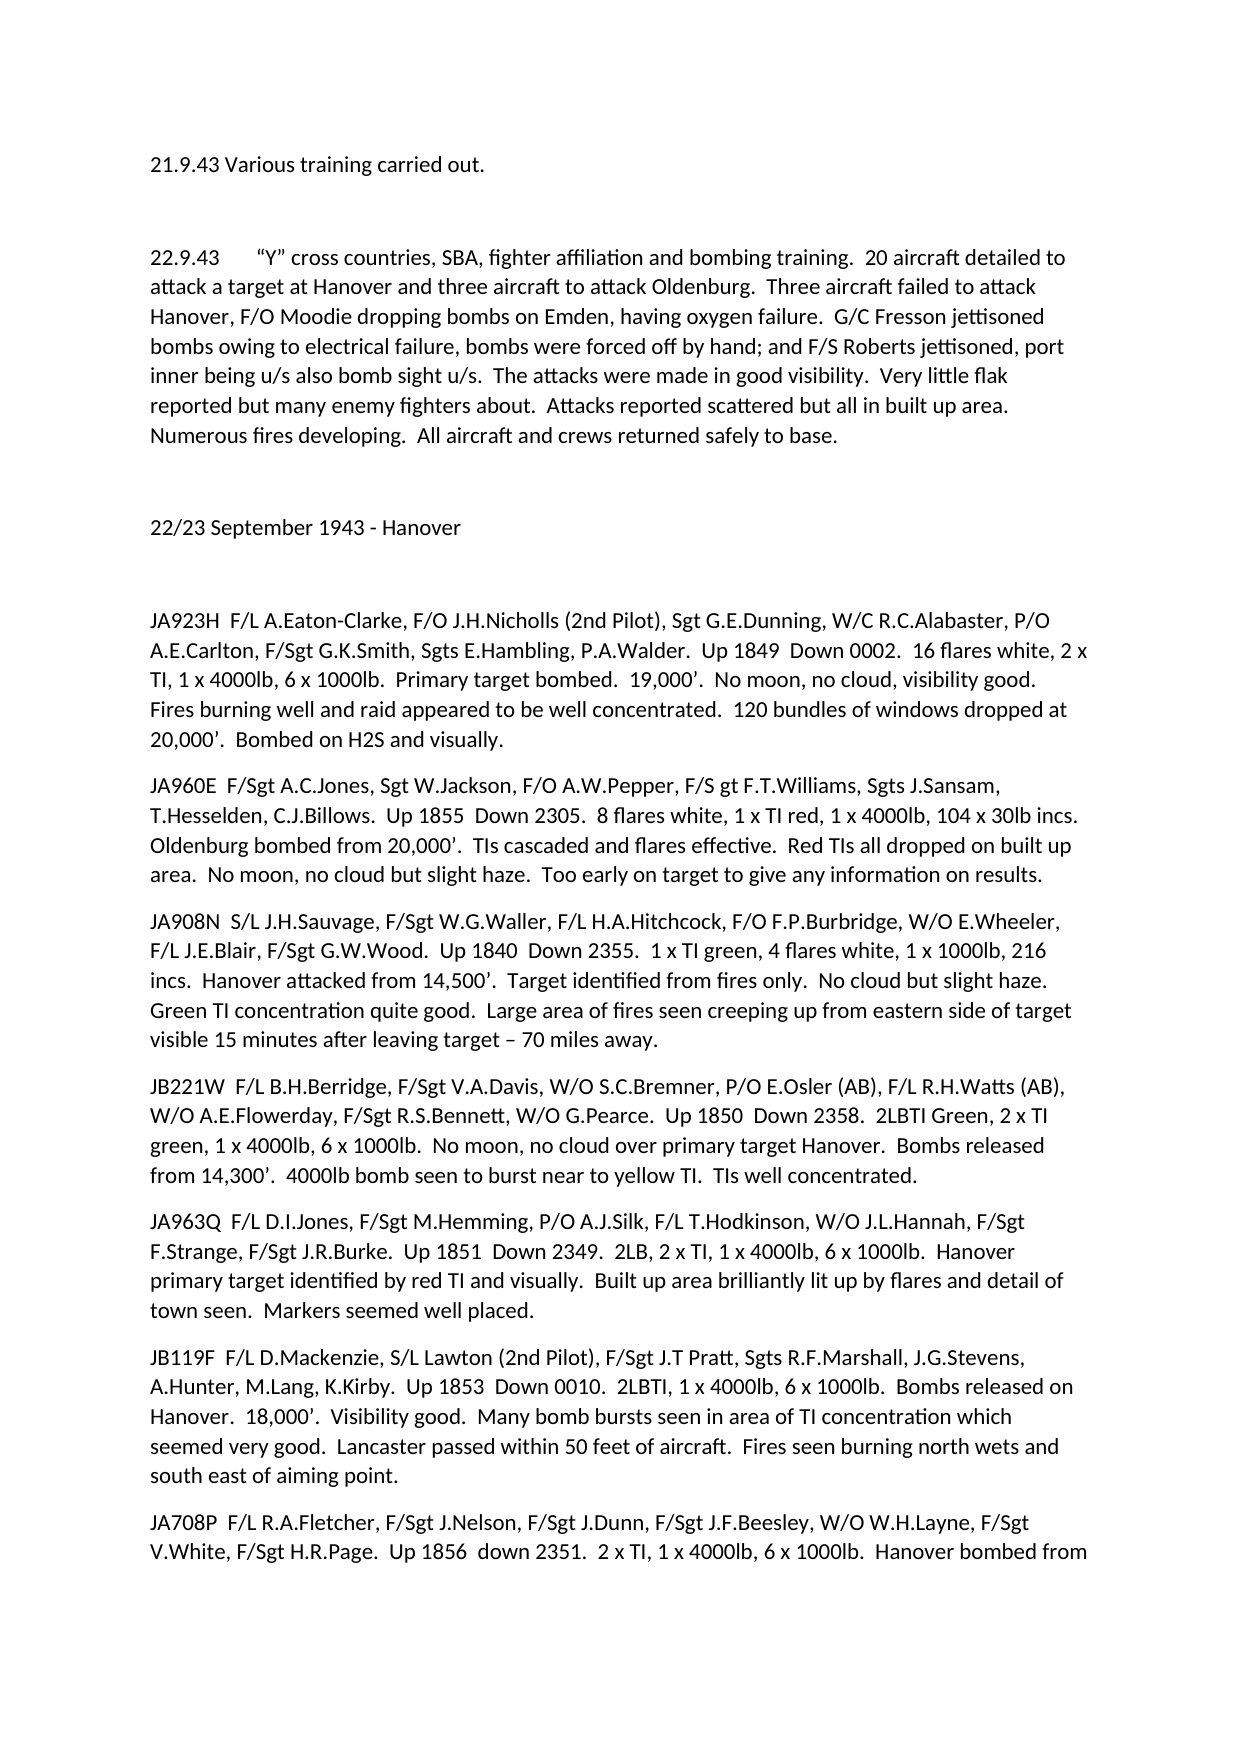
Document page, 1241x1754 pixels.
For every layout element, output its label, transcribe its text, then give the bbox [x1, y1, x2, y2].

text JB221W F/L B.H.Berridge, F/Sgt V.A.Davis, W/O S.C.Bremner, P/O E.Osler (AB), F/L R.H.Watts (AB), W/O A.E.Flowerday, F/Sgt R.S.Bennett, W/O G.Pearce. Up 1850 Down 2358. 2LBTI Green, 2 x TI green, 1 x 4000lb, 6 x 1000lb. No moon, no cloud over primary target Hanover. Bombs released from 14,300’. 4000lb bomb seen to burst near to yellow TI. TIs well concentrated. [150, 1072, 1090, 1189]
text JA908N S/L J.H.Sauvage, F/Sgt W.G.Waller, F/L H.A.Hitchcock, F/O F.P.Burbridge, W/O E.Wheeler, F/L J.E.Blair, F/Sgt G.W.Wood. Up 1840 Down 2355. 1 x TI green, 4 flares white, 1 x 1000lb, 216 incs. Hanover attacked from 14,500’. Target identified from fires only. No cloud but slight haze. Green TI concentration quite good. Large area of fires seen creeping up from eastern side of target visible 15 minutes after leaving target – 70 miles away. [150, 907, 1090, 1053]
text JA963Q F/L D.I.Jones, F/Sgt M.Hemming, P/O A.J.Silk, F/L T.Hodkinson, W/O J.L.Hannah, F/Sgt F.Strange, F/Sgt J.R.Burke. Up 1851 Down 2349. 2LB, 2 x TI, 1 x 4000lb, 6 x 1000lb. Hanover primary target identified by red TI and visually. Built up area brilliantly lit up by flares and detail of town seen. Markers seemed well placed. [150, 1207, 1090, 1324]
text 21.9.43 Various training carried out. [150, 150, 1090, 178]
text 22.9.43 “Y” cross countries, SBA, fighter affiliation and bombing training. 20 aircraft detailed to attack a target at Hanover and three aircraft to attack Oldenburg. Three aircraft failed to attack Hanover, F/O Moodie dropping bombs on Emden, having oxygen failure. G/C Fresson jettisoned bombs owing to electrical failure, bombs were forced off by hand; and F/S Roberts jettisoned, port inner being u/s also bomb sight u/s. The attacks were made in good visibility. Very little flak reported but many enemy fighters about. Attacks reported scattered but all in built up area. Numerous fires developing. All aircraft and crews returned safely to base. [150, 243, 1090, 449]
text 22/23 September 1943 - Hanover [150, 513, 1090, 542]
text JA708P F/L R.A.Fletcher, F/Sgt J.Nelson, F/Sgt J.Dunn, F/Sgt J.F.Beesley, W/O W.H.Layne, F/Sgt V.White, F/Sgt H.R.Page. Up 1856 down 2351. 2 x TI, 1 x 4000lb, 6 x 1000lb. Hanover bombed from [150, 1508, 1090, 1566]
text JA960E F/Sgt A.C.Jones, Sgt W.Jackson, F/O A.W.Pepper, F/S gt F.T.Williams, Sgts J.Sansam, T.Hesselden, C.J.Billows. Up 1855 Down 2305. 8 flares white, 1 x TI red, 1 x 4000lb, 104 x 30lb incs. Oldenburg bombed from 20,000’. TIs cascaded and flares effective. Red TIs all dropped on built up area. No moon, no cloud but slight haze. Too early on target to give any information on results. [150, 771, 1090, 888]
text JA923H F/L A.Eaton-Clarke, F/O J.H.Nicholls (2nd Pilot), Sgt G.E.Dunning, W/C R.C.Alabaster, P/O A.E.Carlton, F/Sgt G.K.Smith, Sgts E.Hambling, P.A.Walder. Up 1849 Down 0002. 16 flares white, 2 x TI, 1 x 4000lb, 6 x 1000lb. Primary target bombed. 19,000’. No moon, no cloud, visibility good. Fires burning well and raid appeared to be well concentrated. 120 bundles of windows dropped at 20,000’. Bombed on H2S and visually. [150, 606, 1090, 753]
text JB119F F/L D.Mackenzie, S/L Lawton (2nd Pilot), F/Sgt J.T Pratt, Sgts R.F.Marshall, J.G.Stevens, A.Hunter, M.Lang, K.Kirby. Up 1853 Down 0010. 2LBTI, 1 x 4000lb, 6 x 1000lb. Bombs released on Hanover. 18,000’. Visibility good. Many bomb bursts seen in area of TI concentration which seemed very good. Lancaster passed within 50 feet of aircraft. Fires seen burning north wets and south east of aiming point. [150, 1343, 1090, 1489]
